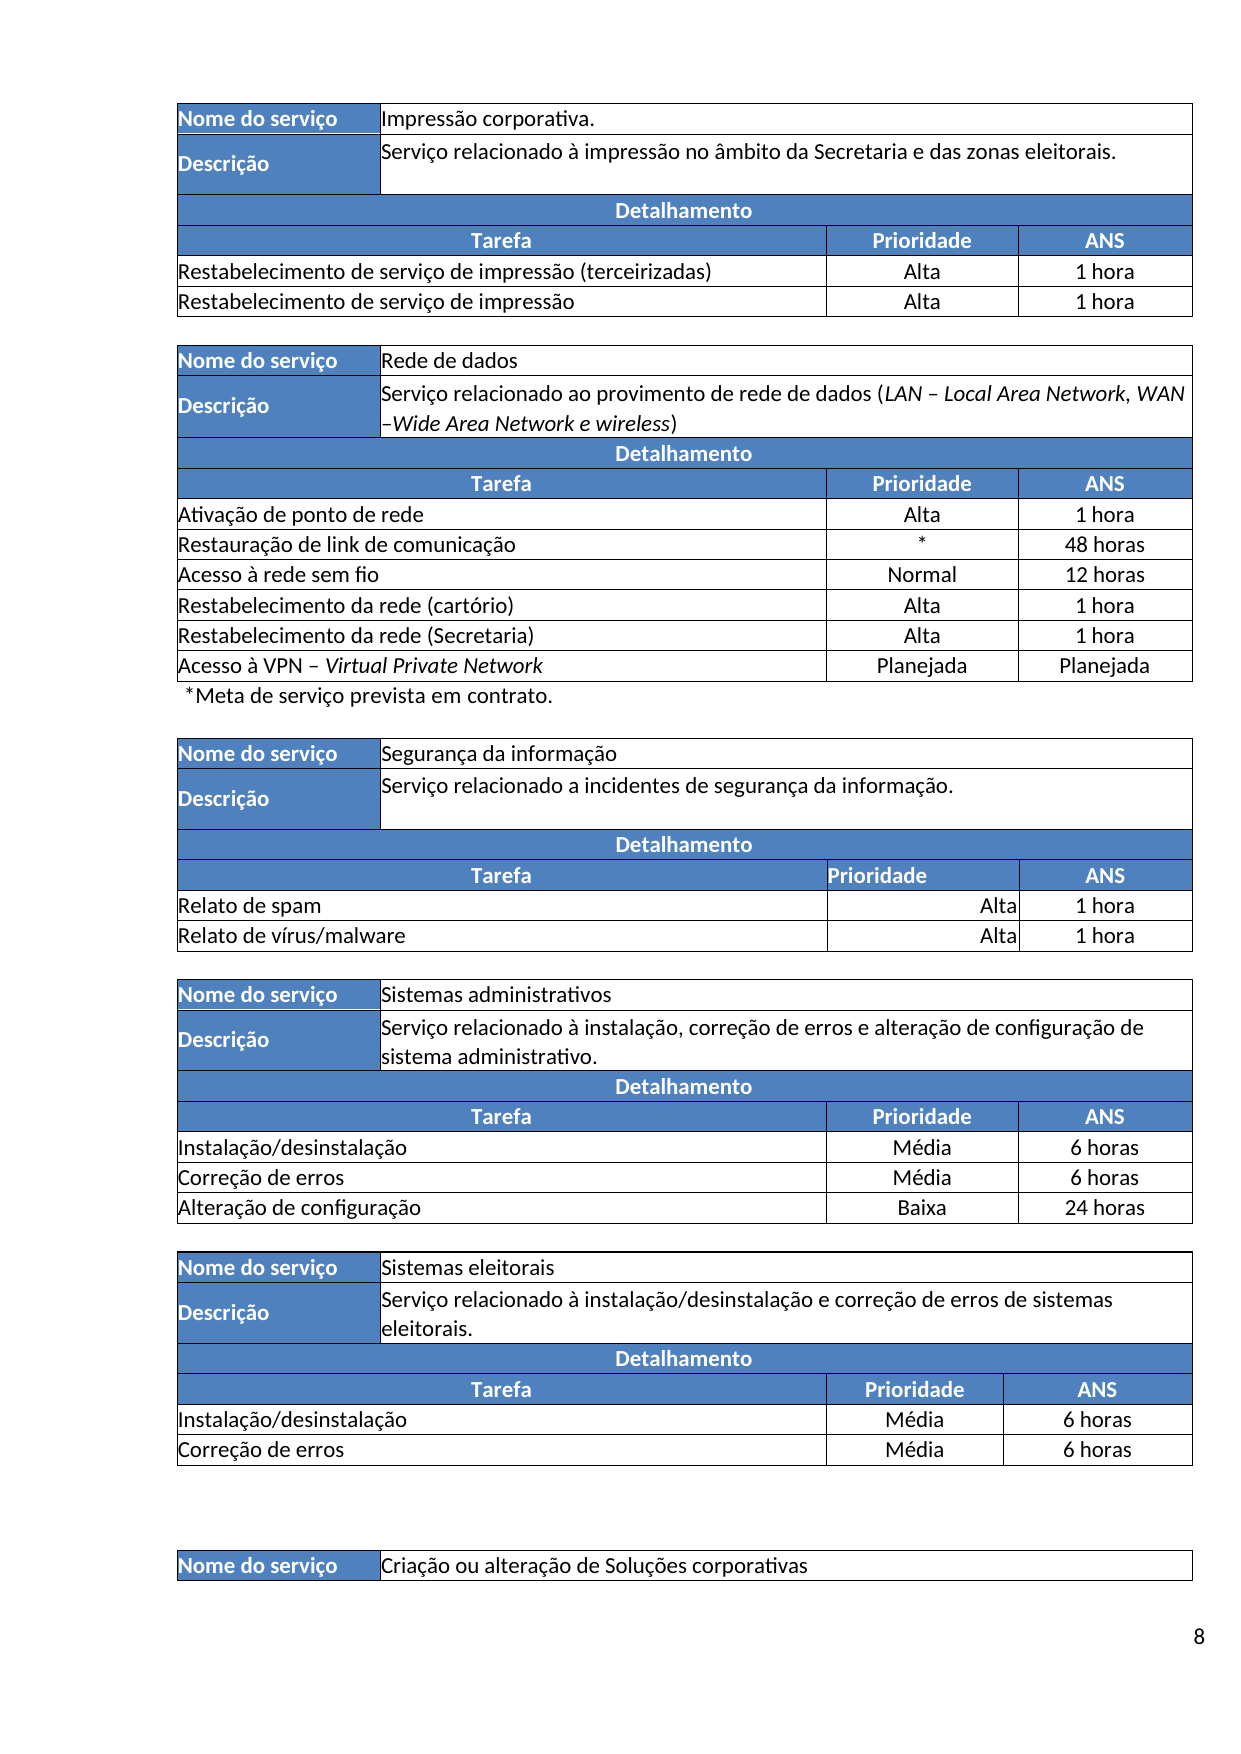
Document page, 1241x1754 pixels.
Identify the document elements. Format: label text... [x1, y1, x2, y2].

table_cell Serviço relacionado a incidentes de segurança da informação. [381, 769, 1192, 829]
table_cell Prioridade [827, 1102, 1018, 1131]
table_header Nome do serviço [178, 1253, 380, 1282]
table_cell Alteração de configuração [178, 1193, 826, 1222]
table_cell Relato de spam [178, 891, 827, 920]
table_cell Detalhamento [178, 1344, 1192, 1373]
table_cell 1 hora [1019, 287, 1192, 316]
table_cell Descrição [178, 1283, 380, 1343]
table_cell Tarefa [178, 1102, 826, 1131]
table_cell Tarefa [178, 469, 826, 498]
table_cell Serviço relacionado ao provimento de rede de dados (LAN – Local Area Network, WAN –Wide Area Network e wireless) [381, 376, 1192, 437]
table_header Nome do serviço [178, 346, 380, 375]
table_cell Prioridade [827, 1374, 1003, 1404]
table_cell Tarefa [178, 1374, 826, 1404]
table_cell Tarefa [178, 860, 827, 890]
table_header Nome do serviço [178, 104, 380, 133]
table_header Sistemas administrativos [381, 980, 1192, 1009]
table_cell Correção de erros [178, 1435, 826, 1464]
table_cell 1 hora [1019, 256, 1192, 286]
table_cell 6 horas [1019, 1132, 1192, 1162]
table_cell Média [827, 1163, 1018, 1192]
table_cell 1 hora [1019, 499, 1192, 529]
table_cell Descrição [178, 376, 380, 437]
table_cell Descrição [178, 135, 380, 194]
table_cell 1 hora [1019, 590, 1192, 620]
table_cell Alta [827, 621, 1018, 650]
table_cell Prioridade [827, 469, 1018, 498]
table_header Segurança da informação [381, 739, 1192, 768]
table_cell Acesso à VPN – Virtual Private Network [178, 651, 826, 681]
table_cell 1 hora [1019, 621, 1192, 650]
table_header Nome do serviço [178, 980, 380, 1009]
table_cell Instalação/desinstalação [178, 1132, 826, 1162]
table_header Nome do serviço [178, 739, 380, 768]
table_cell ANS [1004, 1374, 1192, 1404]
table_cell Detalhamento [178, 830, 1192, 859]
table_cell Média [827, 1132, 1018, 1162]
table_header Sistemas eleitorais [381, 1253, 1192, 1282]
table_cell 12 horas [1019, 560, 1192, 589]
table_cell Prioridade [828, 860, 1019, 890]
table_header Rede de dados [381, 346, 1192, 375]
table_cell Descrição [178, 769, 380, 829]
table_cell 24 horas [1019, 1193, 1192, 1222]
table_cell ANS [1020, 860, 1192, 890]
table_cell Média [827, 1405, 1003, 1434]
table_cell 6 horas [1019, 1163, 1192, 1192]
table_cell Restabelecimento da rede (Secretaria) [178, 621, 826, 650]
table_header Criação ou alteração de Soluções corporativas [381, 1551, 1192, 1580]
table_cell Planejada [827, 651, 1018, 681]
table_cell Relato de vírus/malware [178, 921, 827, 951]
table_cell 6 horas [1004, 1405, 1192, 1434]
table_cell Restabelecimento de serviço de impressão (terceirizadas) [178, 256, 826, 286]
table_cell Baixa [827, 1193, 1018, 1222]
table_cell 1 hora [1020, 891, 1192, 920]
table_cell Alta [828, 921, 1019, 951]
table_cell Alta [827, 499, 1018, 529]
table_cell Restabelecimento da rede (cartório) [178, 590, 826, 620]
table_cell Alta [827, 256, 1018, 286]
table_cell Descrição [178, 1011, 380, 1070]
table_cell Detalhamento [178, 1071, 1192, 1101]
table_cell Serviço relacionado à instalação/desinstalação e correção de erros de sistemas eleitorais. [381, 1283, 1192, 1343]
table_cell 1 hora [1020, 921, 1192, 951]
table_cell Alta [827, 590, 1018, 620]
table_cell Correção de erros [178, 1163, 826, 1192]
table_cell Restauração de link de comunicação [178, 530, 826, 559]
table_cell * [827, 530, 1018, 559]
table_cell Ativação de ponto de rede [178, 499, 826, 529]
table_cell 6 horas [1004, 1435, 1192, 1464]
table_header Nome do serviço [178, 1551, 380, 1580]
table_cell ANS [1019, 226, 1192, 255]
table_cell Detalhamento [178, 438, 1192, 468]
table_cell Acesso à rede sem fio [178, 560, 826, 589]
table_cell ANS [1019, 469, 1192, 498]
table_cell Alta [827, 287, 1018, 316]
table_cell Média [827, 1435, 1003, 1464]
table_cell Normal [827, 560, 1018, 589]
table_cell Prioridade [827, 226, 1018, 255]
list *Meta de serviço prevista em contrato. [184, 682, 1203, 709]
table_cell ANS [1019, 1102, 1192, 1131]
table_cell Serviço relacionado à impressão no âmbito da Secretaria e das zonas eleitorais. [381, 135, 1192, 194]
table_cell Detalhamento [178, 195, 1192, 225]
table_cell Planejada [1019, 651, 1192, 681]
table_cell 48 horas [1019, 530, 1192, 559]
table_cell Instalação/desinstalação [178, 1405, 826, 1434]
table_cell Restabelecimento de serviço de impressão [178, 287, 826, 316]
table_cell Alta [828, 891, 1019, 920]
table_header Impressão corporativa. [381, 104, 1192, 133]
table_cell Tarefa [178, 226, 826, 255]
table_cell Serviço relacionado à instalação, correção de erros e alteração de configuração de sistema administrativo. [381, 1011, 1192, 1070]
